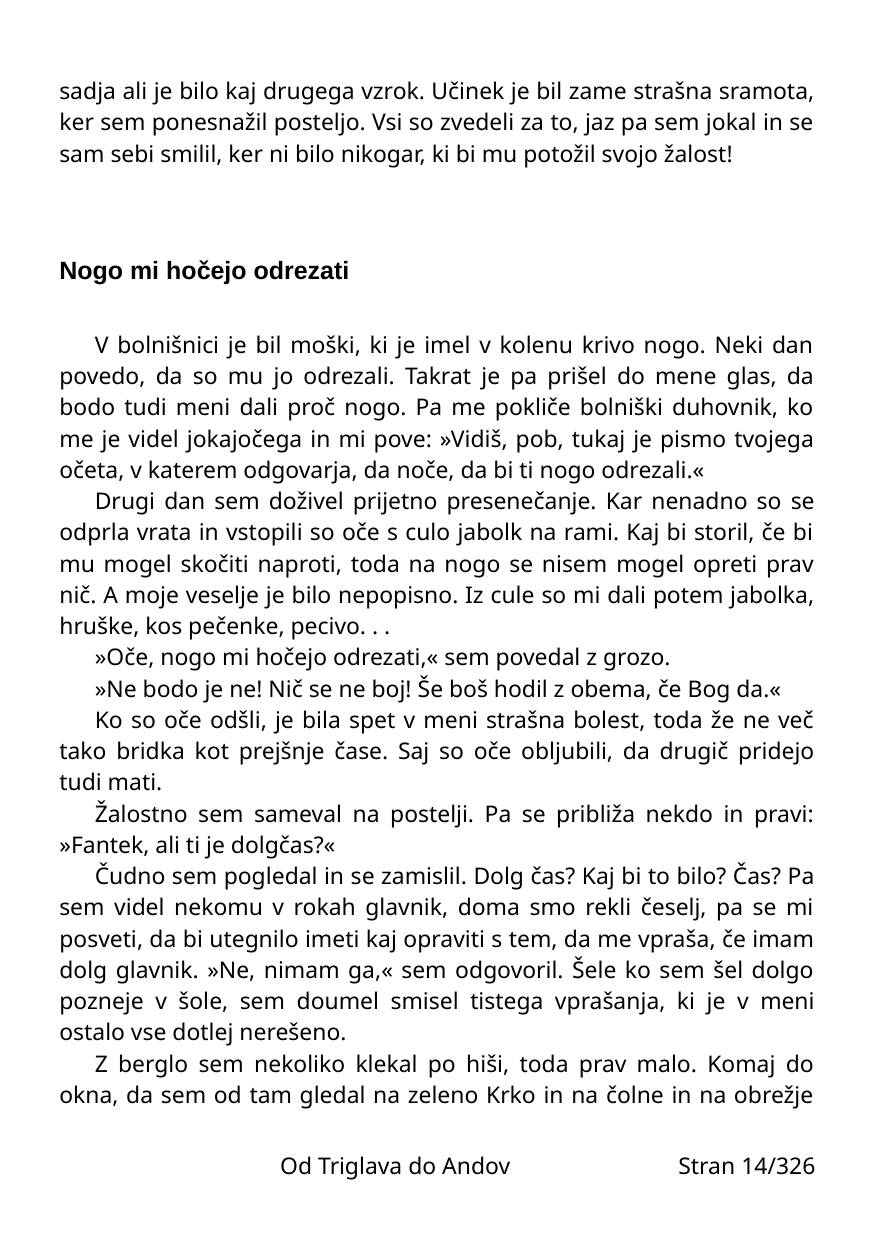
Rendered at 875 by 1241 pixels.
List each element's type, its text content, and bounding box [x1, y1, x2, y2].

text Čudno sem pogledal in se zamislil. Dolg čas? Kaj bi to bilo? Čas? Pa sem videl nekomu v rokah glavnik, doma smo rekli česelj, pa se mi posveti, da bi utegnilo imeti kaj opraviti s tem, da me vpraša, če imam dolg glavnik. »Ne, nimam ga,« sem odgovoril. Šele ko sem šel dolgo pozneje v šole, sem doumel smisel tistega vprašanja, ki je v meni ostalo vse dotlej nerešeno. [59, 860, 815, 1047]
text »Ne bodo je ne! Nič se ne boj! Še boš hodil z obema, če Bog da.« [59, 672, 815, 704]
subtitle Nogo mi hočejo odrezati [59, 256, 815, 285]
text sadja ali je bilo kaj drugega vzrok. Učinek je bil zame strašna sramota, ker sem ponesnažil posteljo. Vsi so zvedeli za to, jaz pa sem jokal in se sam sebi smilil, ker ni bilo nikogar, ki bi mu potožil svojo žalost! [59, 75, 815, 169]
text »Oče, nogo mi hočejo odrezati,« sem povedal z grozo. [59, 641, 815, 672]
text Žalostno sem sameval na postelji. Pa se približa nekdo in pravi: »Fantek, ali ti je dolgčas?« [59, 797, 815, 860]
text V bolnišnici je bil moški, ki je imel v kolenu krivo nogo. Neki dan povedo, da so mu jo odrezali. Takrat je pa prišel do mene glas, da bodo tudi meni dali proč nogo. Pa me pokliče bolniški duhovnik, ko me je videl jokajočega in mi pove: »Vidiš, pob, tukaj je pismo tvojega očeta, v katerem odgovarja, da noče, da bi ti nogo odrezali.« [59, 329, 815, 485]
text Z berglo sem nekoliko klekal po hiši, toda prav malo. Komaj do okna, da sem od tam gledal na zeleno Krko in na čolne in na obrežje [59, 1047, 815, 1110]
text Ko so oče odšli, je bila spet v meni strašna bolest, toda že ne več tako bridka kot prejšnje čase. Saj so oče obljubili, da drugič pridejo tudi mati. [59, 704, 815, 797]
text Drugi dan sem doživel prijetno presenečanje. Kar nenadno so se odprla vrata in vstopili so oče s culo jabolk na rami. Kaj bi storil, če bi mu mogel skočiti naproti, toda na nogo se nisem mogel opreti prav nič. A moje veselje je bilo nepopisno. Iz cule so mi dali potem jabolka, hruške, kos pečenke, pecivo. . . [59, 485, 815, 641]
